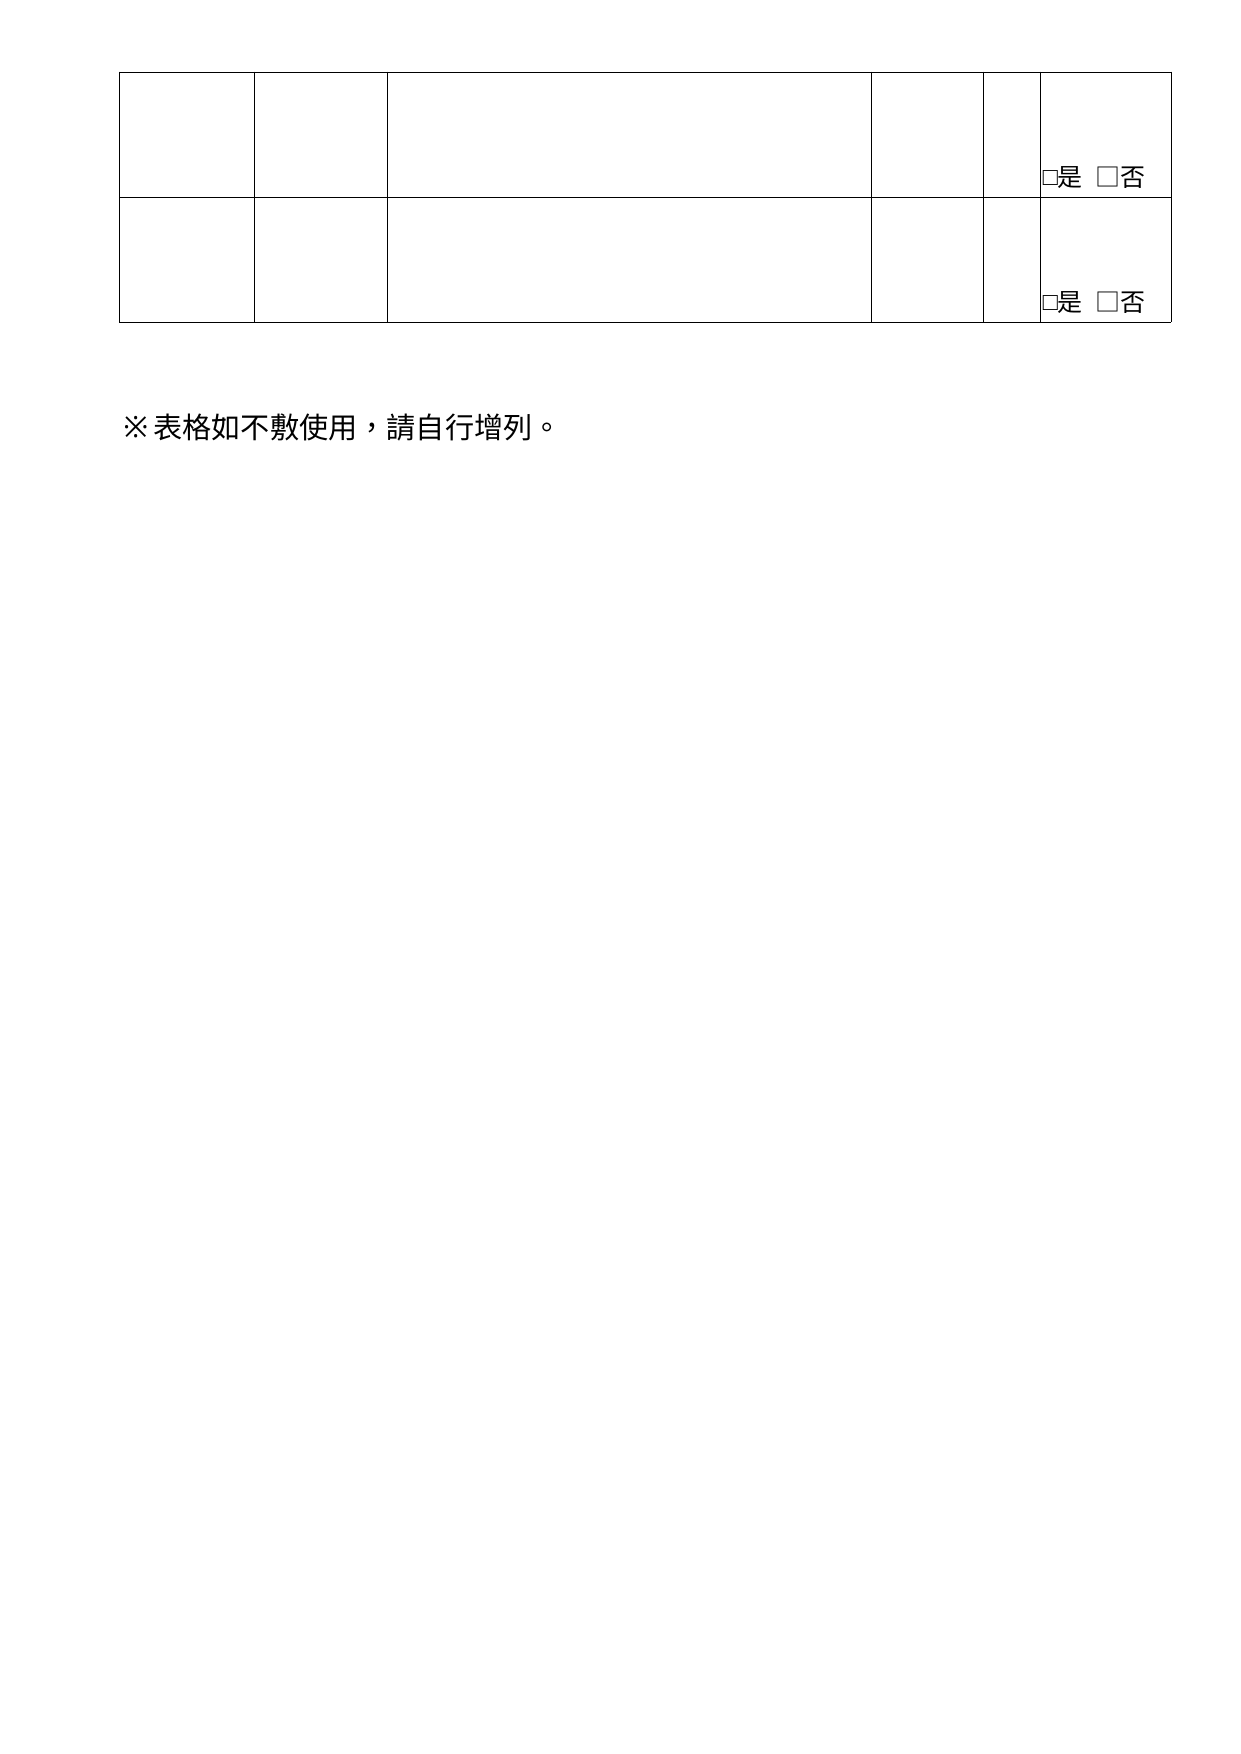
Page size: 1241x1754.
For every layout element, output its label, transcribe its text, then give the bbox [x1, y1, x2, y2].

table_cell [120, 198, 254, 322]
table_cell [255, 198, 387, 322]
text ※表格如不敷使用，請自行增列。 [118, 384, 1181, 447]
table_cell □是 □否 [1041, 198, 1171, 322]
table_cell [388, 73, 871, 197]
table_cell [388, 198, 871, 322]
table_cell [120, 73, 254, 197]
table_cell [872, 198, 983, 322]
table_cell □是 □否 [1041, 73, 1171, 197]
table_cell [872, 73, 983, 197]
table_cell [984, 198, 1040, 322]
table_cell [255, 73, 387, 197]
table_cell [984, 73, 1040, 197]
